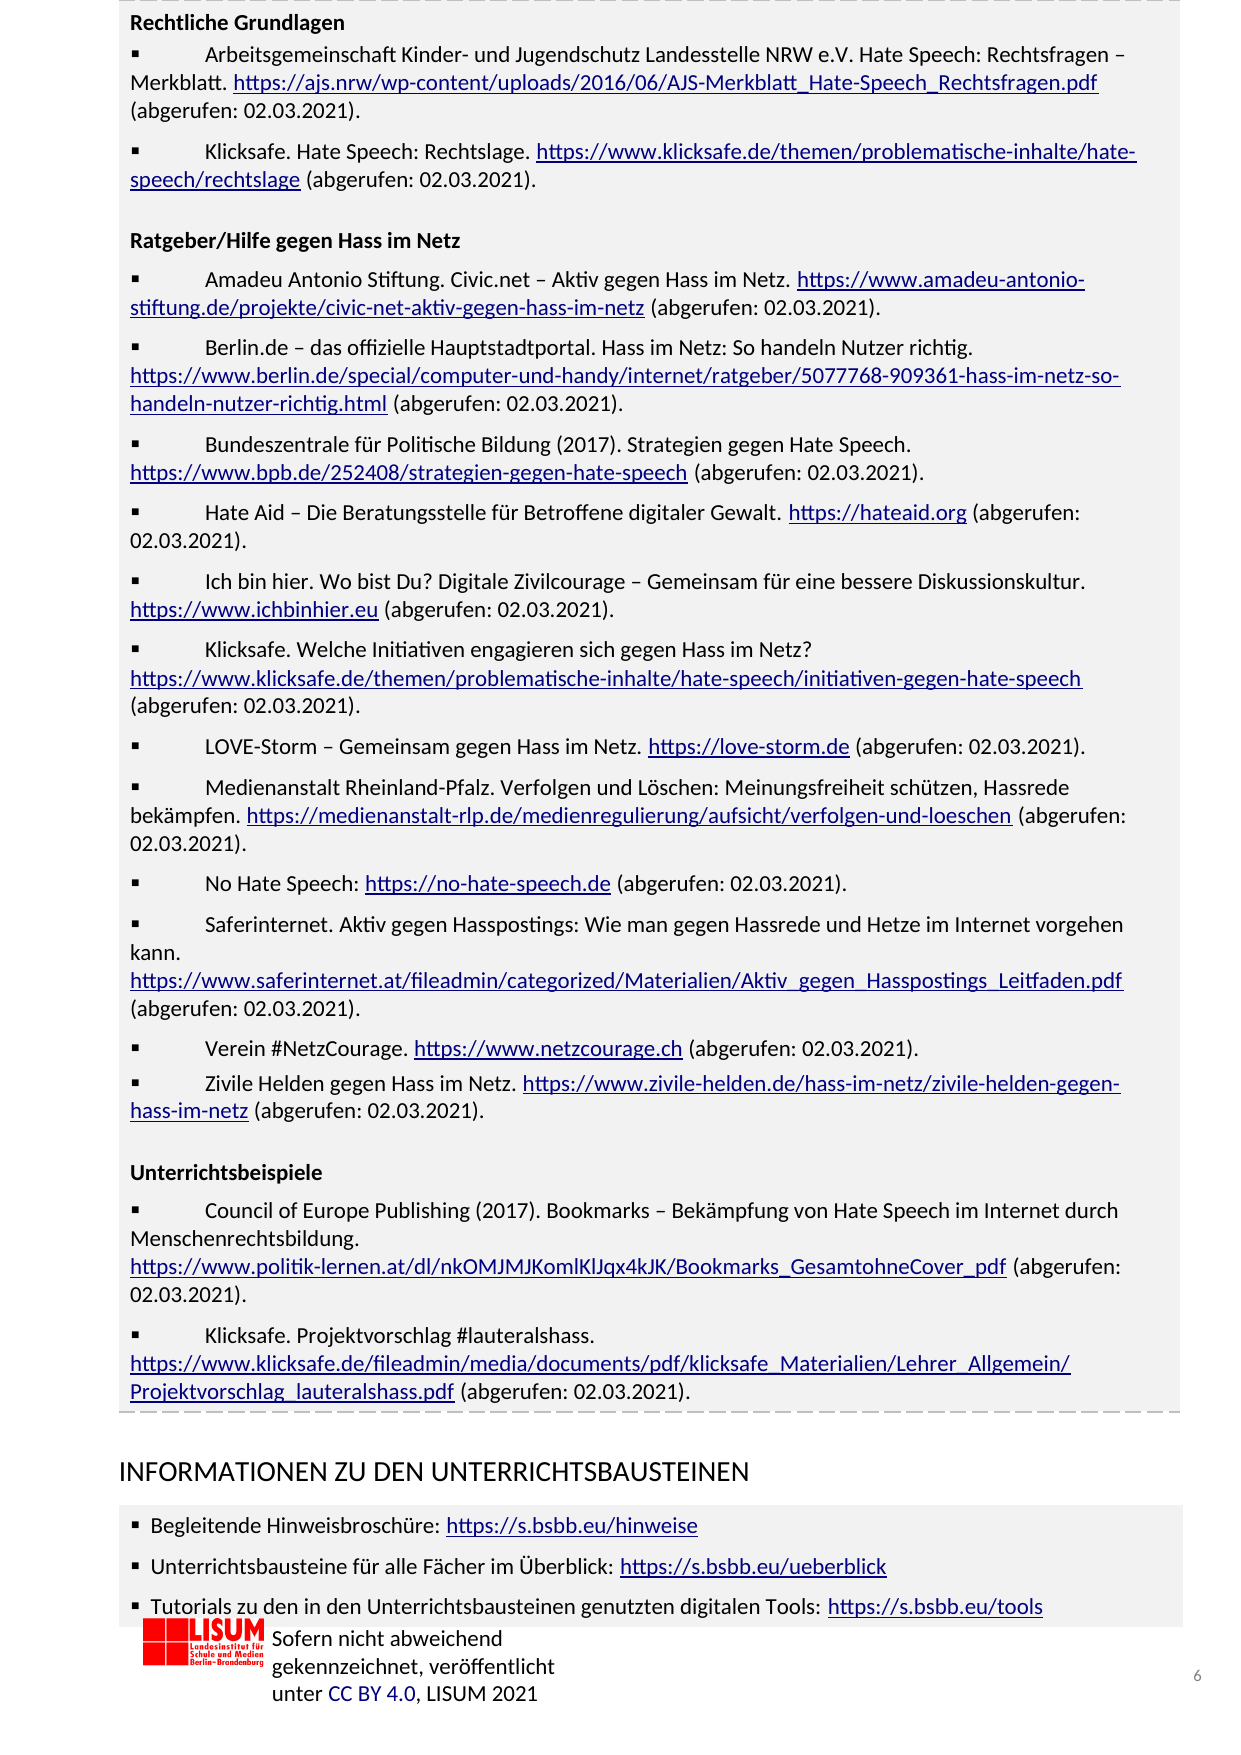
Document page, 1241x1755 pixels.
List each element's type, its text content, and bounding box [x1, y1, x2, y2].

table_header Begleitende Hinweisbroschüre: https://s.bsbb.eu/hinweise Unterrichtsbausteine für alle Fächer im Überblick: https://s.bsbb.eu/ueberblick Tutorials zu den in den Unterrichtsbausteinen genutzten digitalen Tools: https://s.bsbb.eu/tools [119, 1505, 1183, 1627]
table_header Learning Snack. Etherpad – kollaborativer Texteditor. https://www.learningsnacks.de/share/32266 (abgerufen: 02.03.2021). Learning Snack. Flinga – Wall & Whiteboard. https://www.learningsnacks.de/share/125680 (abgerufen: 02.03.2021). Learning Snack. Mentimeter – interaktiv präsentieren. https://www.learningsnacks.de/share/32244 (abgerufen: 02.03.2021). Learning Snack. Oncoo – kooperative Lernmethoden digital. https://www.learningsnacks.de/share/127795 (abgerufen: 02.03.2021). Hate Speech allgemein Amadeu Antonio Stiftung (2018). Hate Speech und Fake News: Fragen und Antworten https://www.amadeu-antonio-stiftung.de/wp-content/uploads/2018/08/hate_speech_fake_news-1.pdf (abgerufen: 02.03.2021). Arbeitsgemeinschaft Kinder­ und Jugendschutz (AJS) Landesstelle NRW e. V. & Landesanstalt für Medien Nordrhein ­Westfalen (LfM), Hrsg. (2016). https://ajs.nrw/wp-content/uploads/2016/06/160617_HateSpeech_WEB2.pdf (abgerufen: 02.03.2021). Bundesverband der Kommunikatoren e. V. (BdKom). Hate Speech – worüber reden wir eigentlich? https://www.hatespeechentgegentreten.de/hatespeech-worueber-reden-wir-eigentlich (abgerufen: 02.03.2021). Gegen Hass im Netz – #DABEI (2020). Interview Lena. https://www.youtube.com/watch?v=nCMs1jREoOA (abgerufen: 02.03.2021). Gegen Hass im Netz – #DABEI (2020). Interview Malte. https://www.youtube.com/watch?v=xClwgIOrGLI (abgerufen: 02.03.2021). No Hate Speech Movement Deutschland. Wissen. https://no-hate-speech.de/de/wissen (abgerufen: 02.03.2021). Rechtliche Grundlagen Arbeitsgemeinschaft Kinder- und Jugendschutz Landesstelle NRW e.V. Hate Speech: Rechtsfragen – Merkblatt. https://ajs.nrw/wp-content/uploads/2016/06/AJS-Merkblatt_Hate-Speech_Rechtsfragen.pdf (abgerufen: 02.03.2021). Klicksafe. Hate Speech: Rechtslage. https://www.klicksafe.de/themen/problematische-inhalte/hate-speech/rechtslage (abgerufen: 02.03.2021). Ratgeber/Hilfe gegen Hass im Netz Amadeu Antonio Stiftung. Civic.net – Aktiv gegen Hass im Netz. https://www.amadeu-antonio-stiftung.de/projekte/civic-net-aktiv-gegen-hass-im-netz (abgerufen: 02.03.2021). Berlin.de – das offizielle Hauptstadtportal. Hass im Netz: So handeln Nutzer richtig. https://www.berlin.de/special/computer-und-handy/internet/ratgeber/5077768-909361-hass-im-netz-so-handeln-nutzer-richtig.html (abgerufen: 02.03.2021). Bundeszentrale für Politische Bildung (2017). Strategien gegen Hate Speech. https://www.bpb.de/252408/strategien-gegen-hate-speech (abgerufen: 02.03.2021). Hate Aid – Die Beratungsstelle für Betroffene digitaler Gewalt. https://hateaid.org (abgerufen: 02.03.2021). Ich bin hier. Wo bist Du? Digitale Zivilcourage – Gemeinsam für eine bessere Diskussionskultur. https://www.ichbinhier.eu (abgerufen: 02.03.2021). Klicksafe. Welche Initiativen engagieren sich gegen Hass im Netz? https://www.klicksafe.de/themen/problematische-inhalte/hate-speech/initiativen-gegen-hate-speech (abgerufen: 02.03.2021). LOVE-Storm – Gemeinsam gegen Hass im Netz. https://love-storm.de (abgerufen: 02.03.2021). Medienanstalt Rheinland-Pfalz. Verfolgen und Löschen: Meinungsfreiheit schützen, Hassrede bekämpfen. https://medienanstalt-rlp.de/medienregulierung/aufsicht/verfolgen-und-loeschen (abgerufen: 02.03.2021). No Hate Speech: https://no-hate-speech.de (abgerufen: 02.03.2021). Saferinternet. Aktiv gegen Hasspostings: Wie man gegen Hassrede und Hetze im Internet vorgehen kann. https://www.saferinternet.at/fileadmin/categorized/Materialien/Aktiv_gegen_Hasspostings_Leitfaden.pdf (abgerufen: 02.03.2021). Verein #NetzCourage. https://www.netzcourage.ch (abgerufen: 02.03.2021). Zivile Helden gegen Hass im Netz. https://www.zivile-helden.de/hass-im-netz/zivile-helden-gegen-hass-im-netz (abgerufen: 02.03.2021). Unterrichtsbeispiele Council of Europe Publishing (2017). Bookmarks – Bekämpfung von Hate Speech im Internet durch Menschenrechtsbildung. https://www.politik-lernen.at/dl/nkOMJMJKomlKlJqx4kJK/Bookmarks_GesamtohneCover_pdf (abgerufen: 02.03.2021). Klicksafe. Projektvorschlag #lauteralshass. https://www.klicksafe.de/fileadmin/media/documents/pdf/klicksafe_Materialien/Lehrer_Allgemein/Projektvorschlag_lauteralshass.pdf (abgerufen: 02.03.2021). [119, 0, 1180, 1411]
subtitle Informationen zu den unterrichtsbausteinen [118, 1453, 1187, 1488]
